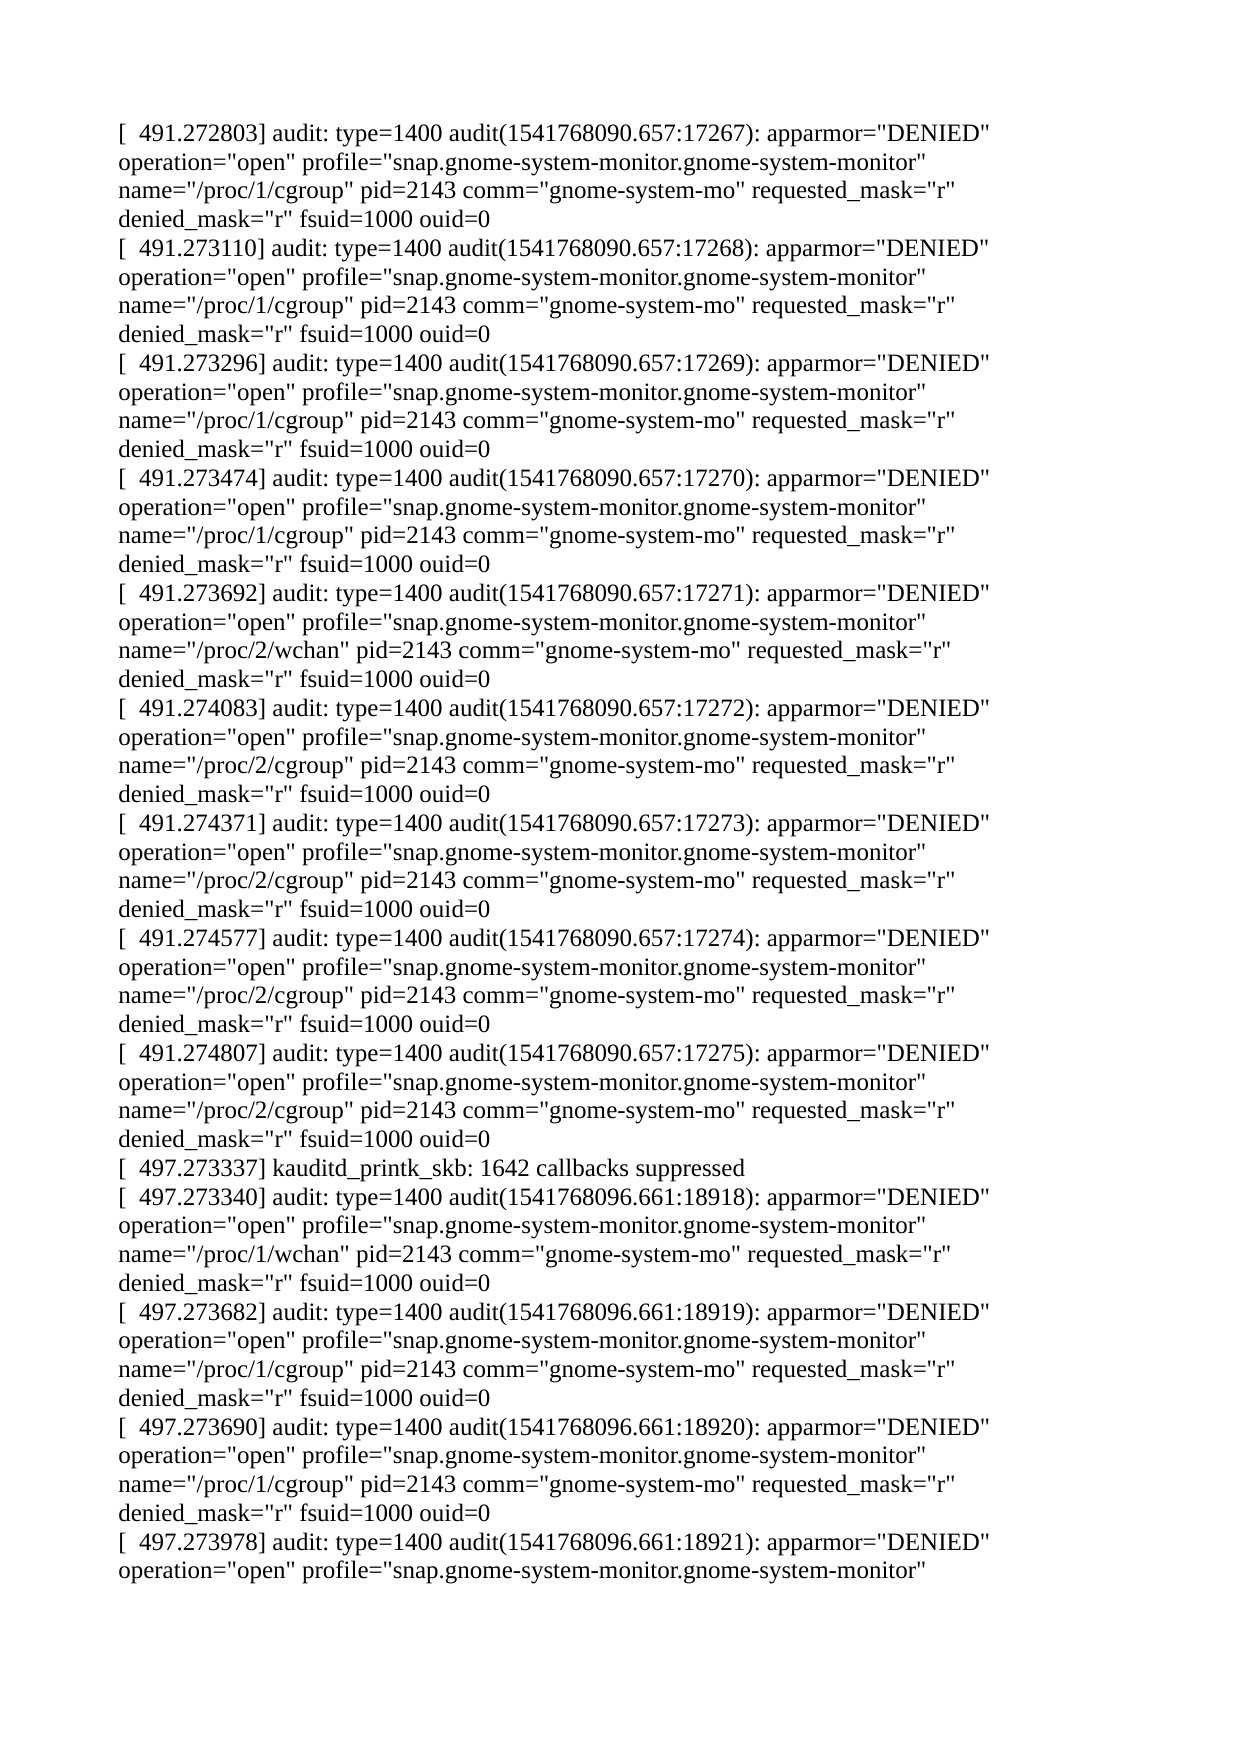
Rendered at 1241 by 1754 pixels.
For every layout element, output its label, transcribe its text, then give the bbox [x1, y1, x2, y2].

text [ 491.274083] audit: type=1400 audit(1541768090.657:17272): apparmor="DENIED" operation="open" profile="snap.gnome-system-monitor.gnome-system-monitor" name="/proc/2/cgroup" pid=2143 comm="gnome-system-mo" requested_mask="r" denied_mask="r" fsuid=1000 ouid=0 [118, 693, 1122, 808]
text [ 497.273690] audit: type=1400 audit(1541768096.661:18920): apparmor="DENIED" operation="open" profile="snap.gnome-system-monitor.gnome-system-monitor" name="/proc/1/cgroup" pid=2143 comm="gnome-system-mo" requested_mask="r" denied_mask="r" fsuid=1000 ouid=0 [118, 1412, 1122, 1527]
text [ 491.273474] audit: type=1400 audit(1541768090.657:17270): apparmor="DENIED" operation="open" profile="snap.gnome-system-monitor.gnome-system-monitor" name="/proc/1/cgroup" pid=2143 comm="gnome-system-mo" requested_mask="r" denied_mask="r" fsuid=1000 ouid=0 [118, 463, 1122, 578]
text [ 497.273978] audit: type=1400 audit(1541768096.661:18921): apparmor="DENIED" operation="open" profile="snap.gnome-system-monitor.gnome-system-monitor" [118, 1527, 1122, 1584]
text [ 497.273337] kauditd_printk_skb: 1642 callbacks suppressed [118, 1153, 1122, 1182]
text [ 491.273296] audit: type=1400 audit(1541768090.657:17269): apparmor="DENIED" operation="open" profile="snap.gnome-system-monitor.gnome-system-monitor" name="/proc/1/cgroup" pid=2143 comm="gnome-system-mo" requested_mask="r" denied_mask="r" fsuid=1000 ouid=0 [118, 348, 1122, 463]
text [ 491.274577] audit: type=1400 audit(1541768090.657:17274): apparmor="DENIED" operation="open" profile="snap.gnome-system-monitor.gnome-system-monitor" name="/proc/2/cgroup" pid=2143 comm="gnome-system-mo" requested_mask="r" denied_mask="r" fsuid=1000 ouid=0 [118, 923, 1122, 1038]
text [ 491.273692] audit: type=1400 audit(1541768090.657:17271): apparmor="DENIED" operation="open" profile="snap.gnome-system-monitor.gnome-system-monitor" name="/proc/2/wchan" pid=2143 comm="gnome-system-mo" requested_mask="r" denied_mask="r" fsuid=1000 ouid=0 [118, 578, 1122, 693]
text [ 491.274371] audit: type=1400 audit(1541768090.657:17273): apparmor="DENIED" operation="open" profile="snap.gnome-system-monitor.gnome-system-monitor" name="/proc/2/cgroup" pid=2143 comm="gnome-system-mo" requested_mask="r" denied_mask="r" fsuid=1000 ouid=0 [118, 808, 1122, 923]
text [ 491.274807] audit: type=1400 audit(1541768090.657:17275): apparmor="DENIED" operation="open" profile="snap.gnome-system-monitor.gnome-system-monitor" name="/proc/2/cgroup" pid=2143 comm="gnome-system-mo" requested_mask="r" denied_mask="r" fsuid=1000 ouid=0 [118, 1038, 1122, 1153]
text [ 491.272803] audit: type=1400 audit(1541768090.657:17267): apparmor="DENIED" operation="open" profile="snap.gnome-system-monitor.gnome-system-monitor" name="/proc/1/cgroup" pid=2143 comm="gnome-system-mo" requested_mask="r" denied_mask="r" fsuid=1000 ouid=0 [118, 118, 1122, 233]
text [ 491.273110] audit: type=1400 audit(1541768090.657:17268): apparmor="DENIED" operation="open" profile="snap.gnome-system-monitor.gnome-system-monitor" name="/proc/1/cgroup" pid=2143 comm="gnome-system-mo" requested_mask="r" denied_mask="r" fsuid=1000 ouid=0 [118, 233, 1122, 348]
text [ 497.273340] audit: type=1400 audit(1541768096.661:18918): apparmor="DENIED" operation="open" profile="snap.gnome-system-monitor.gnome-system-monitor" name="/proc/1/wchan" pid=2143 comm="gnome-system-mo" requested_mask="r" denied_mask="r" fsuid=1000 ouid=0 [118, 1182, 1122, 1297]
text [ 497.273682] audit: type=1400 audit(1541768096.661:18919): apparmor="DENIED" operation="open" profile="snap.gnome-system-monitor.gnome-system-monitor" name="/proc/1/cgroup" pid=2143 comm="gnome-system-mo" requested_mask="r" denied_mask="r" fsuid=1000 ouid=0 [118, 1297, 1122, 1412]
